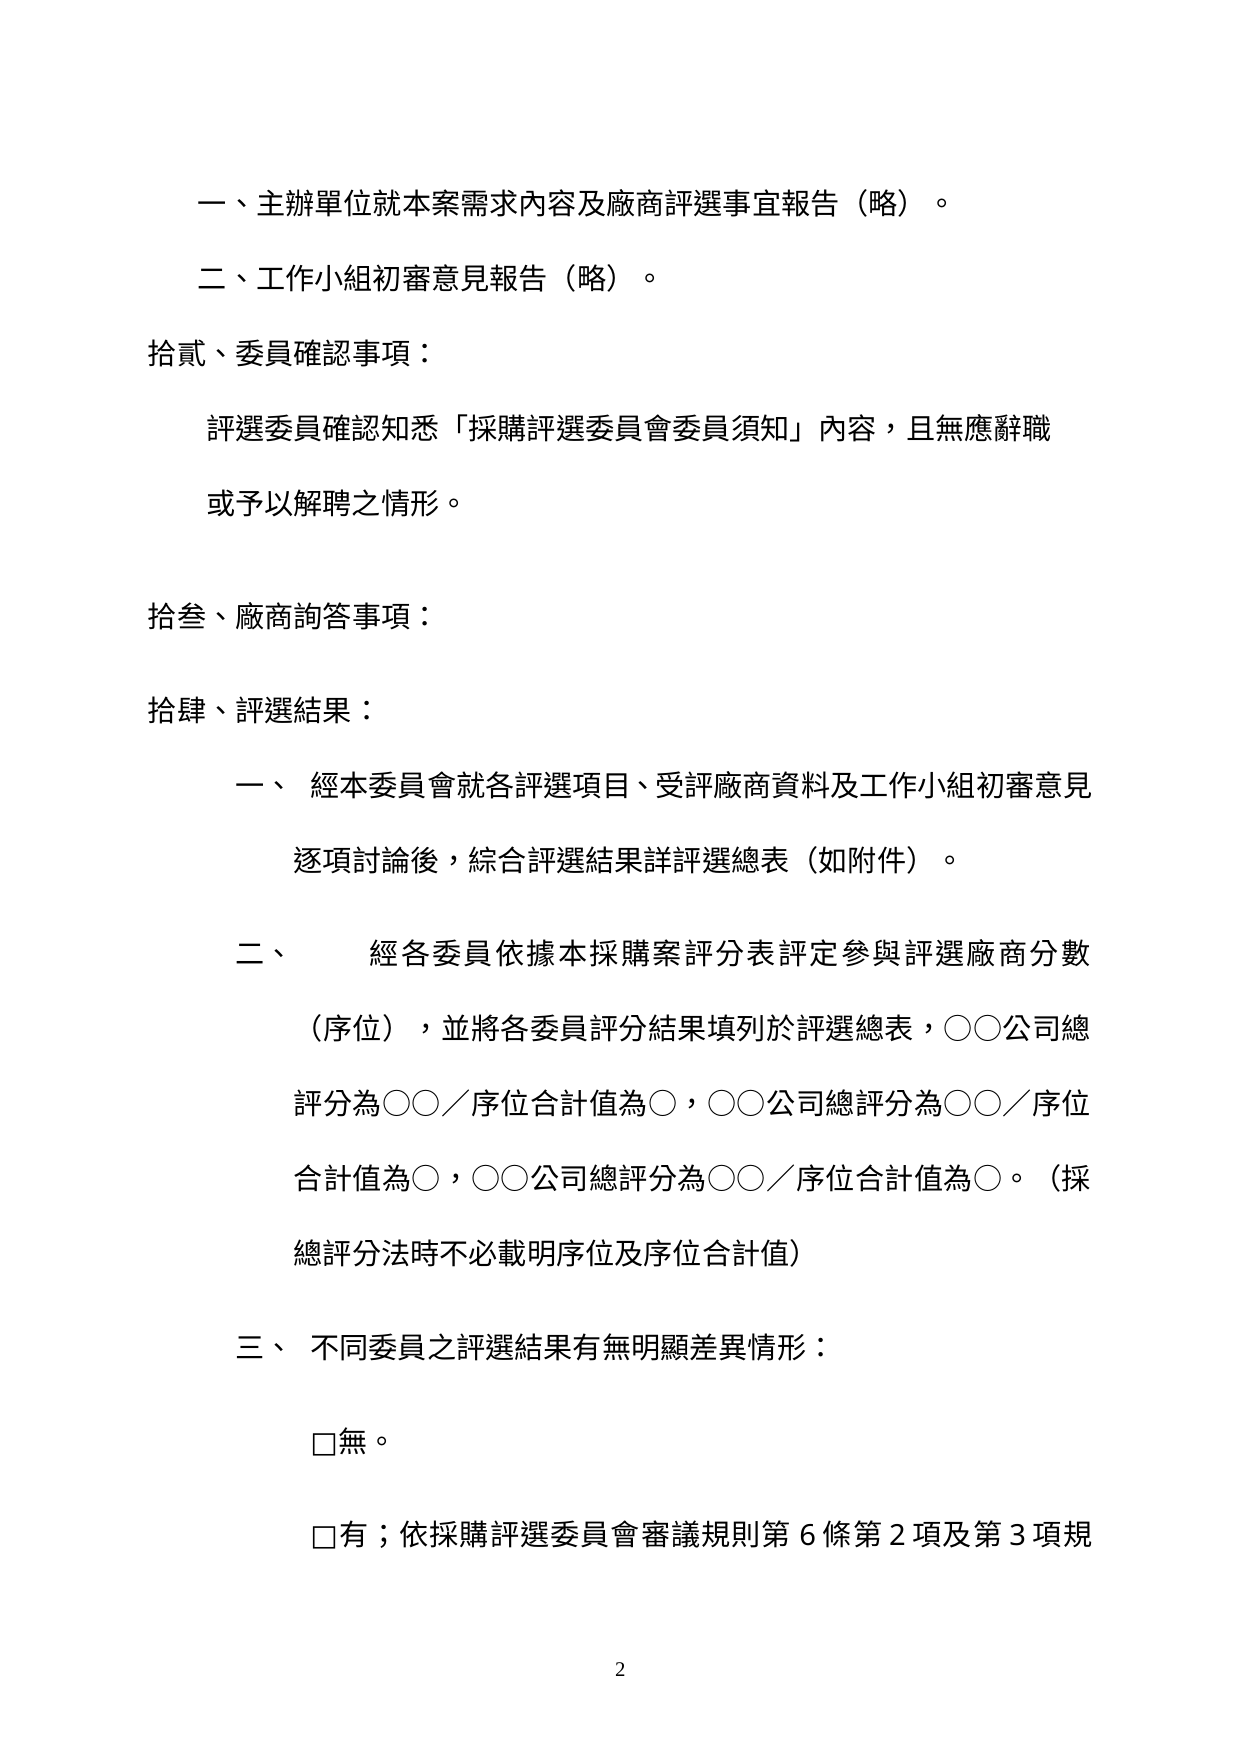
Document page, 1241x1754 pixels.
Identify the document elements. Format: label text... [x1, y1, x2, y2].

text □有；依採購評選委員會審議規則第6條第2項及第3項規 [310, 1496, 1092, 1571]
text 二、工作小組初審意見報告（略）。 [198, 239, 1092, 314]
list 經本委員會就各評選項目、受評廠商資料及工作小組初審意見逐項討論後，綜合評選結果詳評選總表（如附件）。 [235, 746, 1092, 896]
text 一、主辦單位就本案需求內容及廠商評選事宜報告（略）。 [198, 164, 1092, 239]
list 經各委員依據本採購案評分表評定參與評選廠商分數（序位），並將各委員評分結果填列於評選總表，○○公司總評分為○○／序位合計值為○，○○公司總評分為○○／序位合計值為○，○○公司總評分為○○／序位合計值為○。（採總評分法時不必載明序位及序位合計值） [235, 914, 1092, 1289]
text 或予以解聘之情形。 [177, 464, 1092, 539]
list 不同委員之評選結果有無明顯差異情形： [235, 1308, 1092, 1383]
text 評選委員確認知悉「採購評選委員會委員須知」內容，且無應辭職 [177, 389, 1092, 464]
text 拾肆、評選結果： [148, 671, 1092, 746]
text □無。 [310, 1402, 1092, 1477]
text 拾叁、廠商詢答事項： [148, 577, 1092, 652]
text 拾貳、委員確認事項： [148, 314, 1092, 389]
